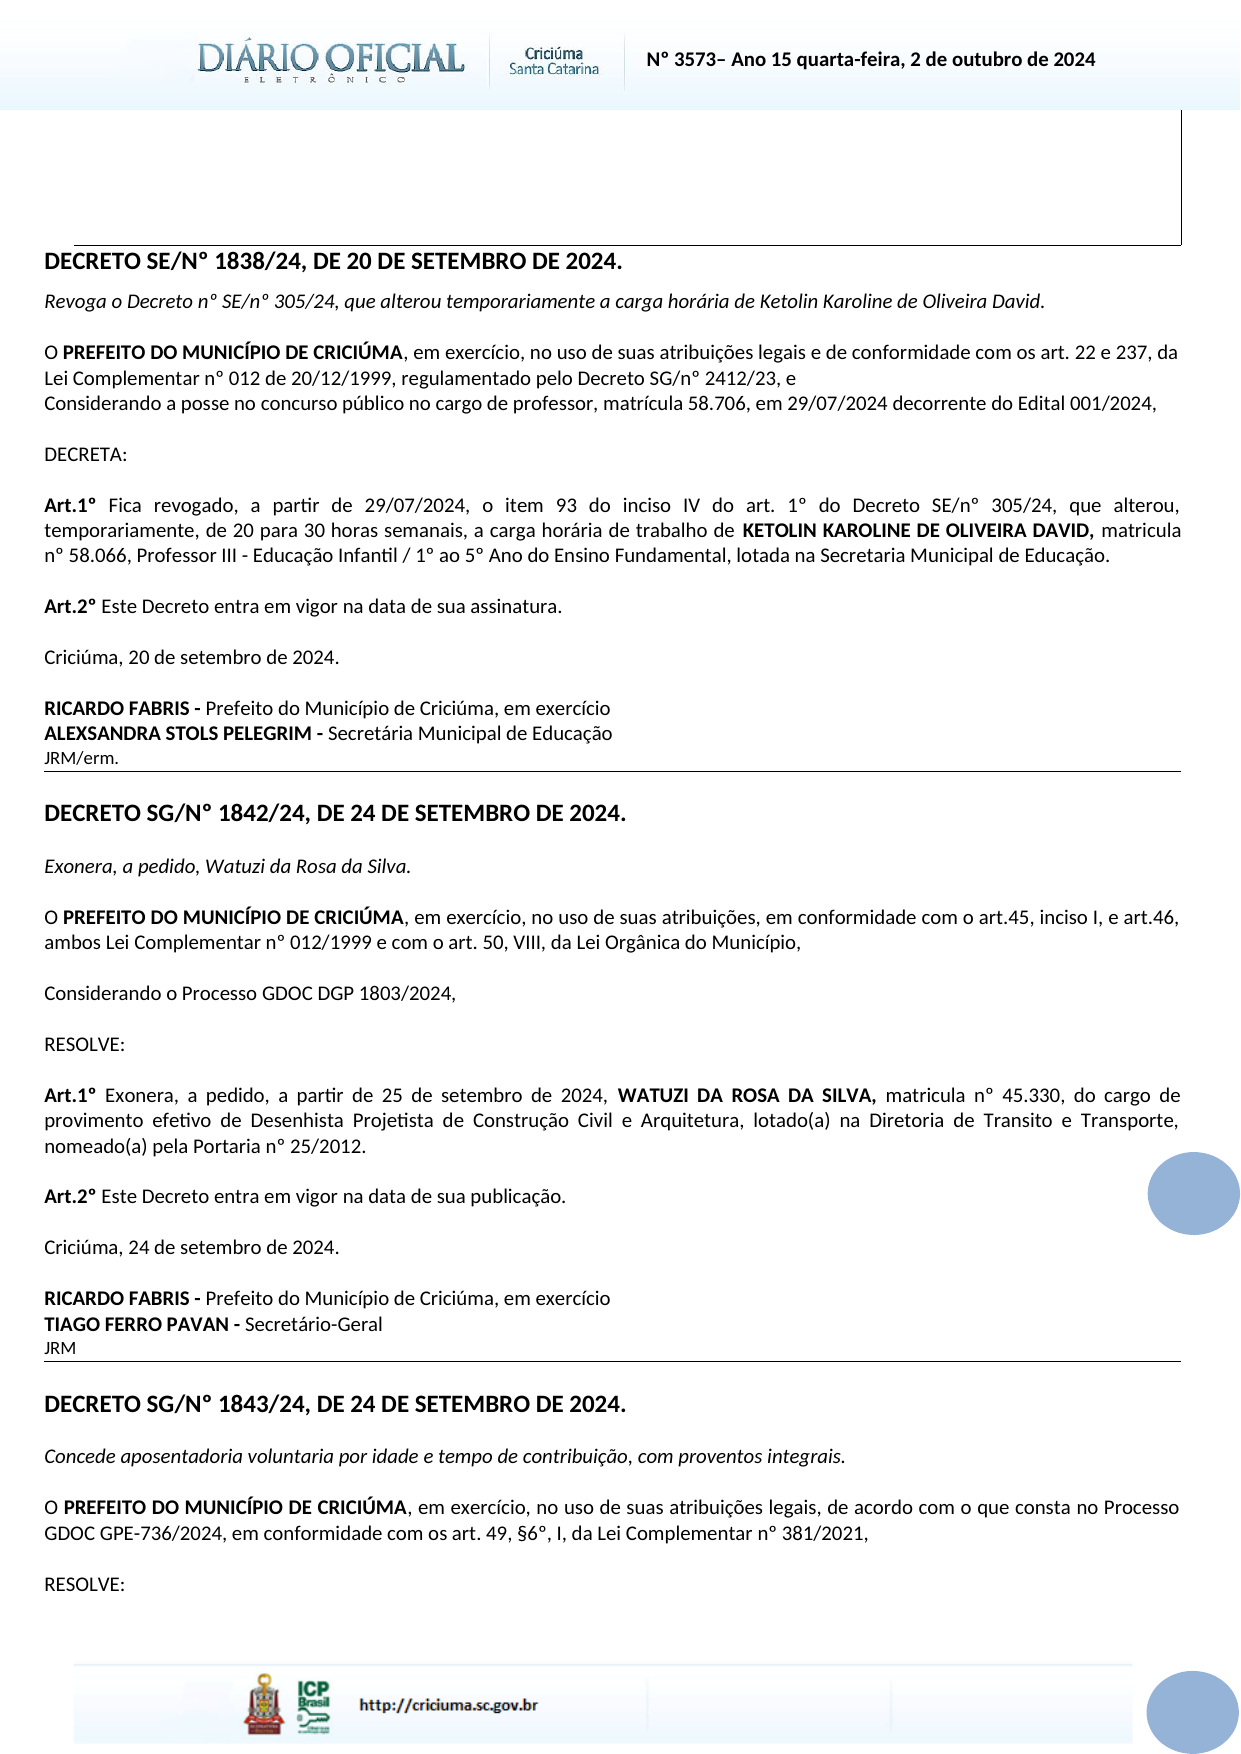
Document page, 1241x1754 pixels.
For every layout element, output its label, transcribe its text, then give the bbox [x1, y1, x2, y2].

text RESOLVE: [44, 1571, 1181, 1596]
text DECRETO SG/Nº 1842/24, DE 24 DE SETEMBRO DE 2024. [44, 797, 1181, 828]
text Art.2º Este Decreto entra em vigor na data de sua publicação. [44, 1184, 1150, 1209]
text ALEXSANDRA STOLS PELEGRIM - Secretária Municipal de Educação [44, 721, 1181, 746]
text DECRETO SE/Nº 1838/24, DE 20 DE SETEMBRO DE 2024. [44, 245, 1181, 276]
text Criciúma, 20 de setembro de 2024. [44, 644, 1181, 670]
text DECRETA: [44, 441, 1181, 466]
text DECRETO SG/Nº 1843/24, DE 24 DE SETEMBRO DE 2024. [44, 1388, 1181, 1418]
text RESOLVE: [44, 1031, 1181, 1057]
text O PREFEITO DO MUNICÍPIO DE CRICIÚMA, em exercício, no uso de suas atribuições legais e de conformidade com os art. 22 e 237, da Lei Complementar nº 012 de 20/12/1999, regulamentado pelo Decreto SG/nº 2412/23, e [44, 339, 1181, 390]
text O PREFEITO DO MUNICÍPIO DE CRICIÚMA, em exercício, no uso de suas atribuições legais, de acordo com o que consta no Processo GDOC GPE-736/2024, em conformidade com os art. 49, §6º, I, da Lei Complementar nº 381/2021, [44, 1494, 1181, 1545]
text JRM/erm. [44, 746, 1181, 771]
text Criciúma, 24 de setembro de 2024. [44, 1234, 1181, 1260]
text Exonera, a pedido, Watuzi da Rosa da Silva. [44, 853, 1181, 879]
text Art.1º Fica revogado, a partir de 29/07/2024, o item 93 do inciso IV do art. 1º do Decreto SE/nº 305/24, que alterou, temporariamente, de 20 para 30 horas semanais, a carga horária de trabalho de KETOLIN KAROLINE DE OLIVEIRA DAVID, matricula nº 58.066, Professor III - Educação Infantil / 1º ao 5º Ano do Ensino Fundamental, lotada na Secretaria Municipal de Educação. [44, 492, 1181, 568]
text Concede aposentadoria voluntaria por idade e tempo de contribuição, com proventos integrais. [44, 1444, 1181, 1469]
text Revoga o Decreto nº SE/nº 305/24, que alterou temporariamente a carga horária de Ketolin Karoline de Oliveira David. [44, 288, 1181, 314]
text JRM [44, 1336, 1181, 1361]
text Considerando a posse no concurso público no cargo de professor, matrícula 58.706, em 29/07/2024 decorrente do Edital 001/2024, [44, 390, 1181, 416]
text Considerando o Processo GDOC DGP 1803/2024, [44, 980, 1181, 1006]
text Art.2º Este Decreto entra em vigor na data de sua assinatura. [44, 593, 1181, 619]
text RICARDO FABRIS - Prefeito do Município de Criciúma, em exercício [44, 695, 1181, 721]
text TIAGO FERRO PAVAN - Secretário-Geral [44, 1311, 1181, 1336]
text O PREFEITO DO MUNICÍPIO DE CRICIÚMA, em exercício, no uso de suas atribuições, em conformidade com o art.45, inciso I, e art.46, ambos Lei Complementar nº 012/1999 e com o art. 50, VIII, da Lei Orgânica do Município, [44, 904, 1181, 955]
text RICARDO FABRIS - Prefeito do Município de Criciúma, em exercício [44, 1285, 1181, 1311]
text Art.1º Exonera, a pedido, a partir de 25 de setembro de 2024, WATUZI DA ROSA DA SILVA, matricula nº 45.330, do cargo de provimento efetivo de Desenhista Projetista de Construção Civil e Arquitetura, lotado(a) na Diretoria de Transito e Transporte, nomeado(a) pela Portaria nº 25/2012. [44, 1082, 1181, 1158]
